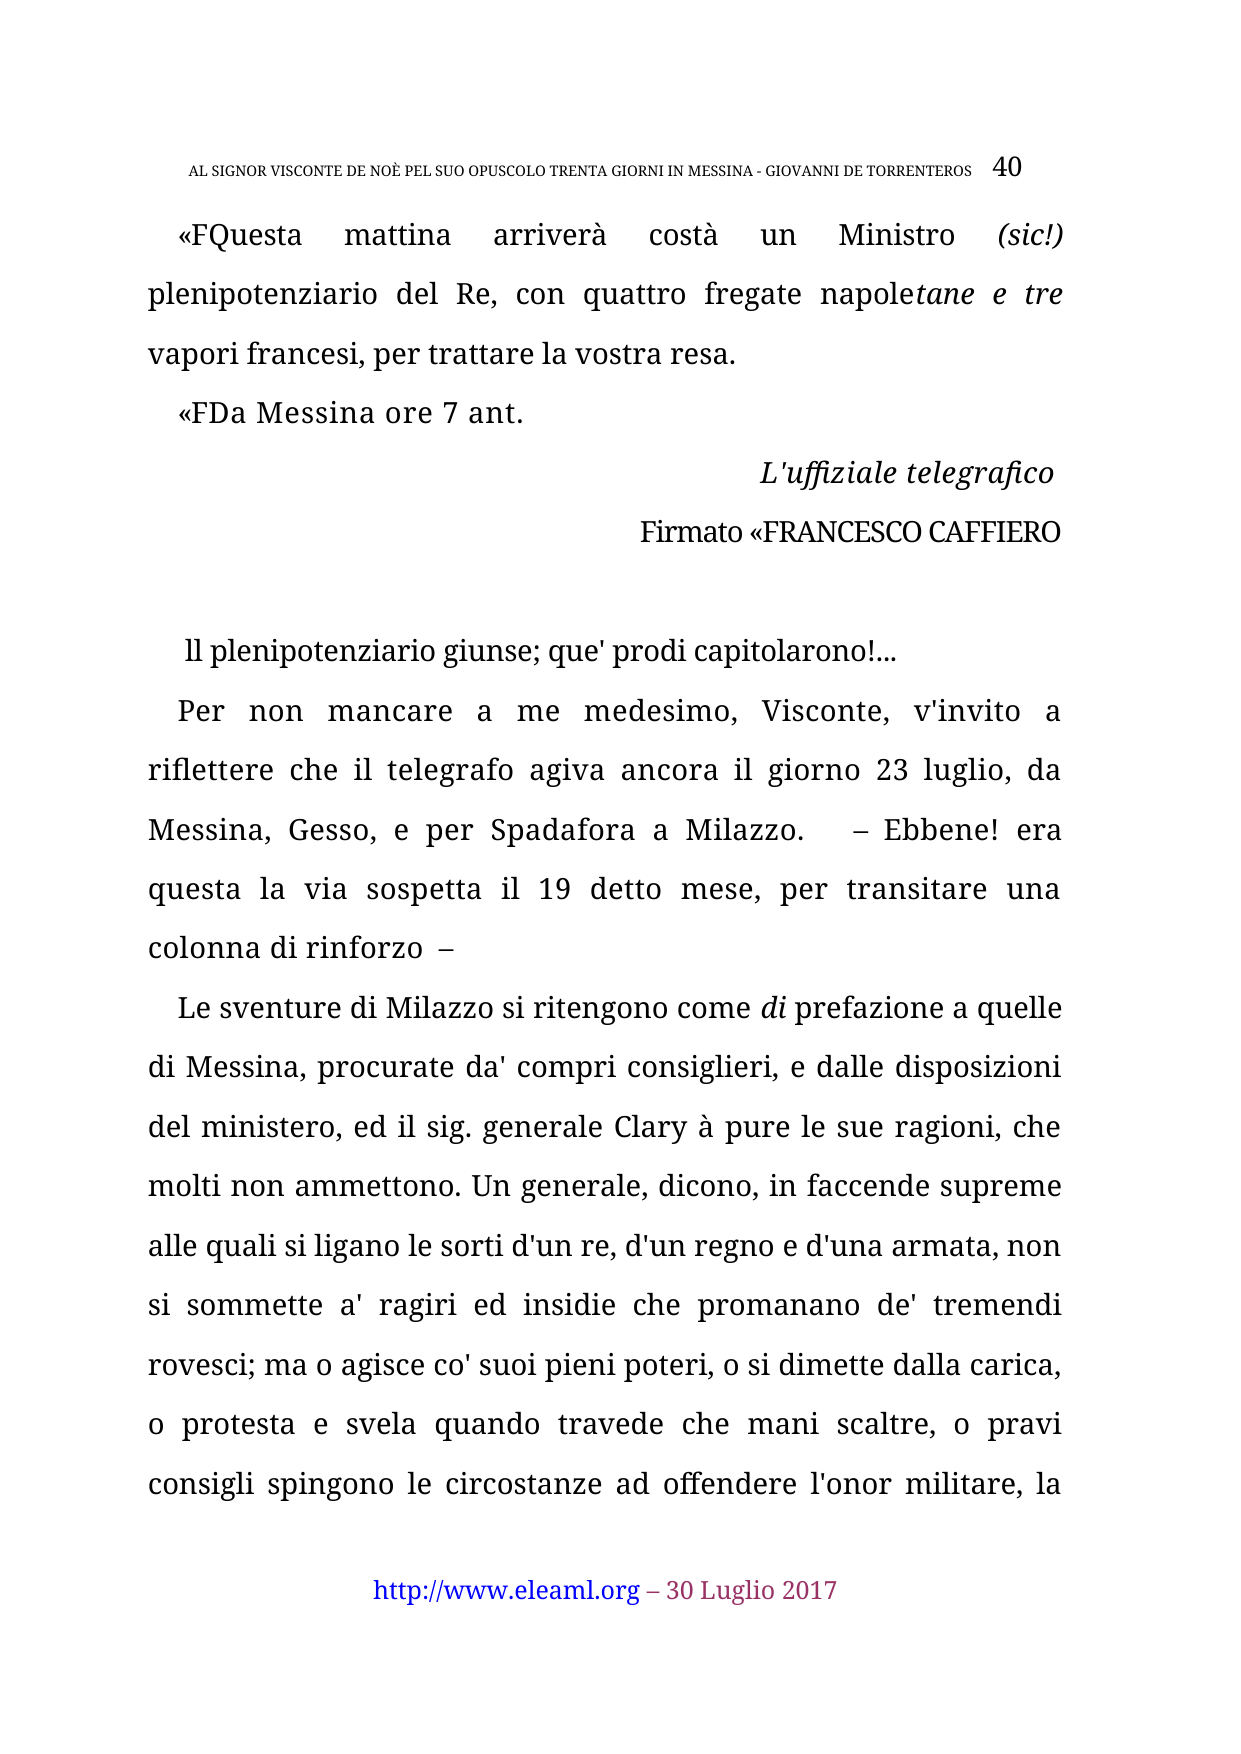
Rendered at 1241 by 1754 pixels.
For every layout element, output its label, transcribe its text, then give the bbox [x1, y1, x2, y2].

text L'uffiziale telegrafico [148, 452, 1063, 492]
text ll plenipotenziario giunse; que' prodi capitolarono!... [148, 630, 1063, 670]
text «FDa Messina ore 7 ant. [148, 392, 1063, 432]
text Firmato «FRANCESCO CAFFIERO [148, 511, 1063, 551]
text «FQuesta mattina arriverà costà un Ministro (sic!) plenipotenziario del Re, con quattro fregate napoletane e tre vapori francesi, per trattare la vostra resa. [148, 214, 1063, 373]
text Per non mancare a me medesimo, Visconte, v'invito a riflettere che il telegrafo agiva ancora il giorno 23 luglio, da Messina, Gesso, e per Spadafora a Milazzo. – Ebbene! era questa la via sospetta il 19 detto mese, per transitare una colonna di rinforzo – [148, 690, 1063, 967]
text Le sventure di Milazzo si ritengono come di prefazione a quelle di Messina, procurate da' compri consiglieri, e dalle disposizioni del ministero, ed il sig. generale Clary à pure le sue ragioni, che molti non ammettono. Un generale, dicono, in faccende supreme alle quali si ligano le sorti d'un re, d'un regno e d'una armata, non si sommette a' ragiri ed insidie che promanano de' tremendi rovesci; ma o agisce co' suoi pieni poteri, o si dimette dalla carica, o protesta e svela quando travede che mani scaltre, o pravi consigli spingono le circostanze ad offendere l'onor militare, la [148, 987, 1063, 1503]
